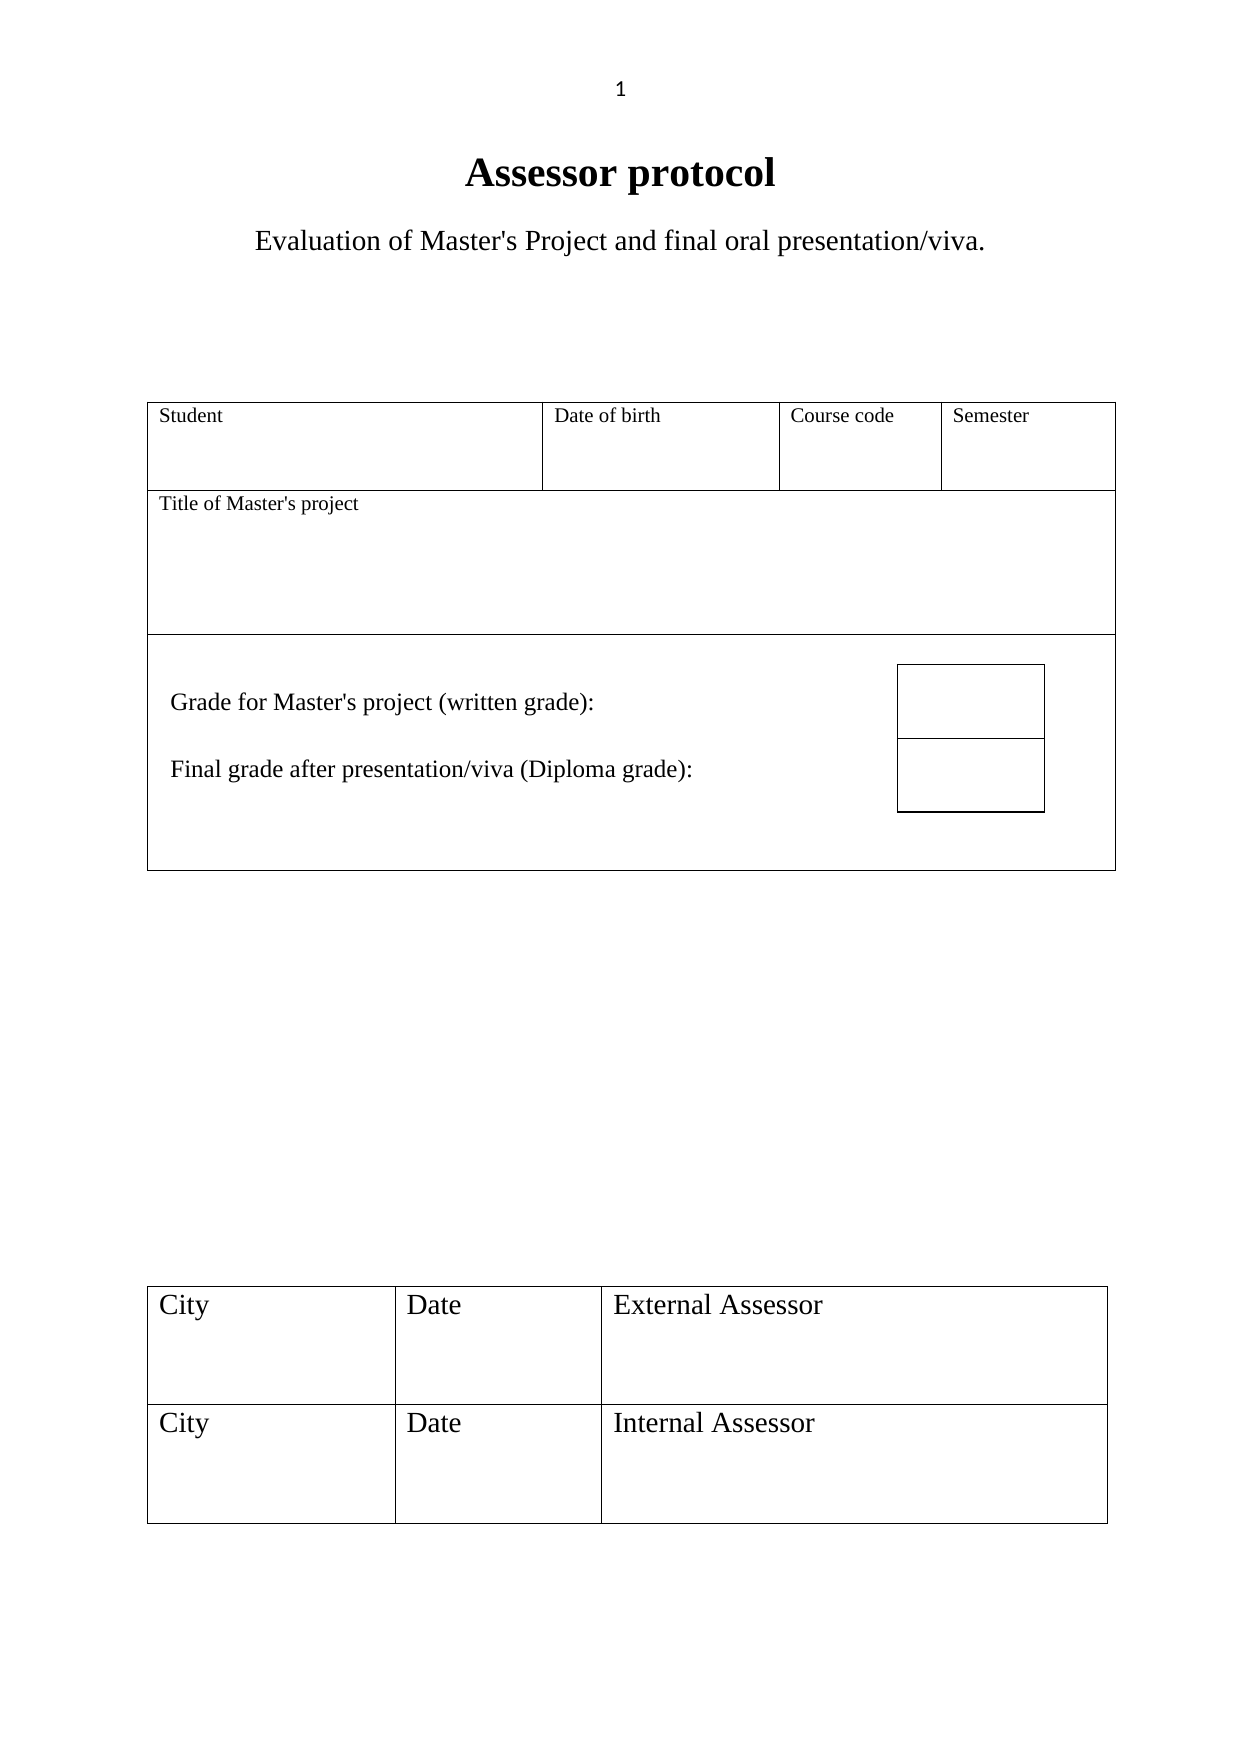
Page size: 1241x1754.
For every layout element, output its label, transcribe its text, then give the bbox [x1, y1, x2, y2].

table_cell [898, 739, 1044, 811]
table_cell City [148, 1405, 395, 1522]
table_header Student [148, 403, 542, 490]
table_cell [148, 635, 1115, 869]
table_cell Title of Master's project [148, 491, 1115, 634]
table_header External Assessor [602, 1287, 1107, 1404]
table_header City [148, 1287, 395, 1404]
table_header Date of birth [543, 403, 779, 490]
table_cell Internal Assessor [602, 1405, 1107, 1522]
text Assessor protocol [148, 148, 1093, 196]
table_header Semester [942, 403, 1115, 490]
table_header Course code [780, 403, 941, 490]
table_cell Final grade after presentation/viva (Diploma grade): [159, 738, 897, 811]
text Evaluation of Master's Project and final oral presentation/viva. [148, 223, 1093, 257]
table_header [898, 665, 1044, 737]
table_header Date [396, 1287, 601, 1404]
table_header Grade for Master's project (written grade): [159, 664, 897, 737]
table_cell Date [396, 1405, 601, 1522]
